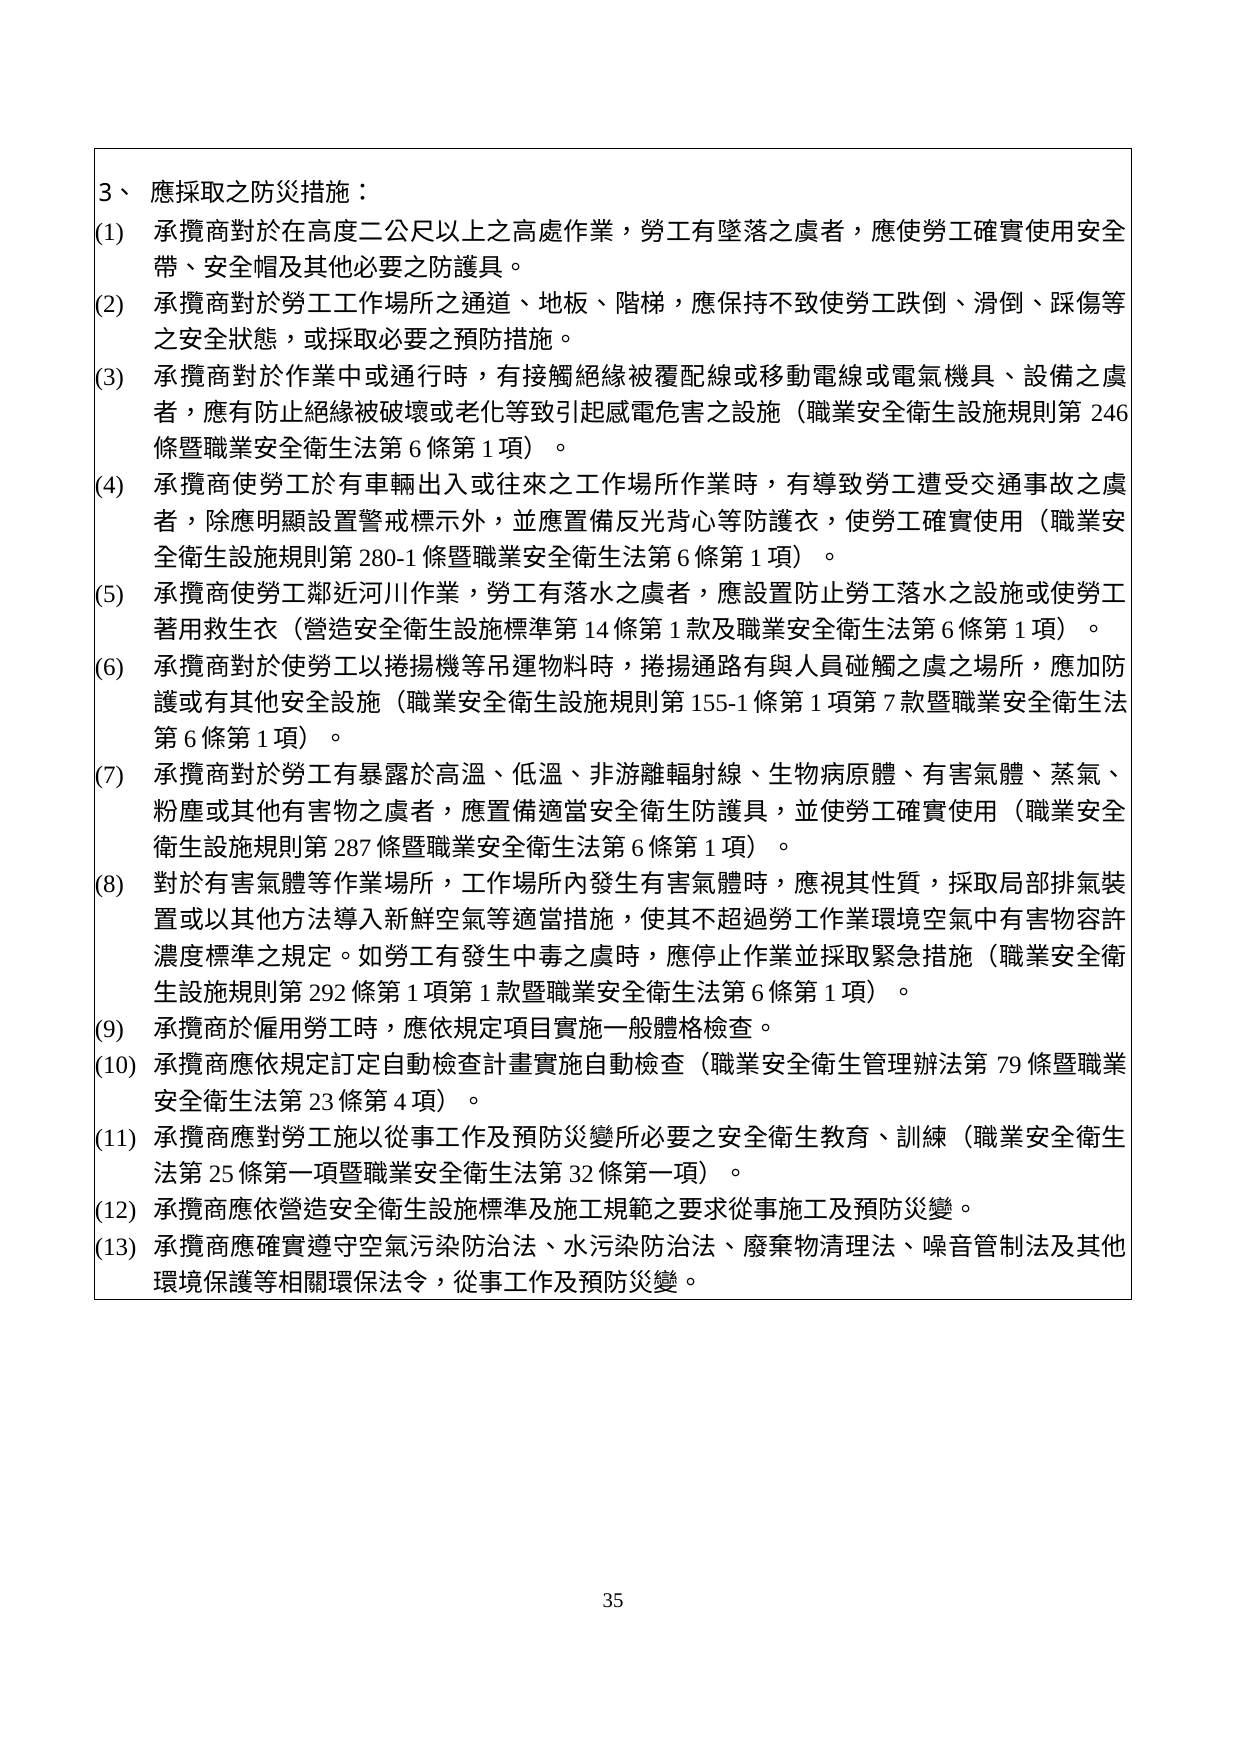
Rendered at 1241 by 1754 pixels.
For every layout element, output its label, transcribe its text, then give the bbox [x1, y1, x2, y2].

table_cell 應採取之防災措施： 承攬商對於在高度二公尺以上之高處作業，勞工有墜落之虞者，應使勞工確實使用安全帶、安全帽及其他必要之防護具。 承攬商對於勞工工作場所之通道、地板、階梯，應保持不致使勞工跌倒、滑倒、踩傷等之安全狀態，或採取必要之預防措施。 承攬商對於作業中或通行時，有接觸絕緣被覆配線或移動電線或電氣機具、設備之虞者，應有防止絕緣被破壞或老化等致引起感電危害之設施（職業安全衛生設施規則第246條暨職業安全衛生法第6條第1項）。 承攬商使勞工於有車輛出入或往來之工作場所作業時，有導致勞工遭受交通事故之虞者，除應明顯設置警戒標示外，並應置備反光背心等防護衣，使勞工確實使用（職業安全衛生設施規則第280-1條暨職業安全衛生法第6條第1項）。 承攬商使勞工鄰近河川作業，勞工有落水之虞者，應設置防止勞工落水之設施或使勞工著用救生衣（營造安全衛生設施標準第14條第1款及職業安全衛生法第6條第1項）。 承攬商對於使勞工以捲揚機等吊運物料時，捲揚通路有與人員碰觸之虞之場所，應加防護或有其他安全設施（職業安全衛生設施規則第155-1條第1項第7款暨職業安全衛生法第6條第1項）。 承攬商對於勞工有暴露於高溫、低溫、非游離輻射線、生物病原體、有害氣體、蒸氣、粉塵或其他有害物之虞者，應置備適當安全衛生防護具，並使勞工確實使用（職業安全衛生設施規則第287條暨職業安全衛生法第6條第1項）。 對於有害氣體等作業場所，工作場所內發生有害氣體時，應視其性質，採取局部排氣裝置或以其他方法導入新鮮空氣等適當措施，使其不超過勞工作業環境空氣中有害物容許濃度標準之規定。如勞工有發生中毒之虞時，應停止作業並採取緊急措施（職業安全衛生設施規則第292條第1項第1款暨職業安全衛生法第6條第1項）。 承攬商於僱用勞工時，應依規定項目實施一般體格檢查。 承攬商應依規定訂定自動檢查計畫實施自動檢查（職業安全衛生管理辦法第79條暨職業安全衛生法第23條第4項）。 承攬商應對勞工施以從事工作及預防災變所必要之安全衛生教育、訓練（職業安全衛生法第25條第一項暨職業安全衛生法第32條第一項）。 承攬商應依營造安全衛生設施標準及施工規範之要求從事施工及預防災變。 承攬商應確實遵守空氣污染防治法、水污染防治法、廢棄物清理法、噪音管制法及其他環境保護等相關環保法令，從事工作及預防災變。 [95, 149, 1131, 1299]
